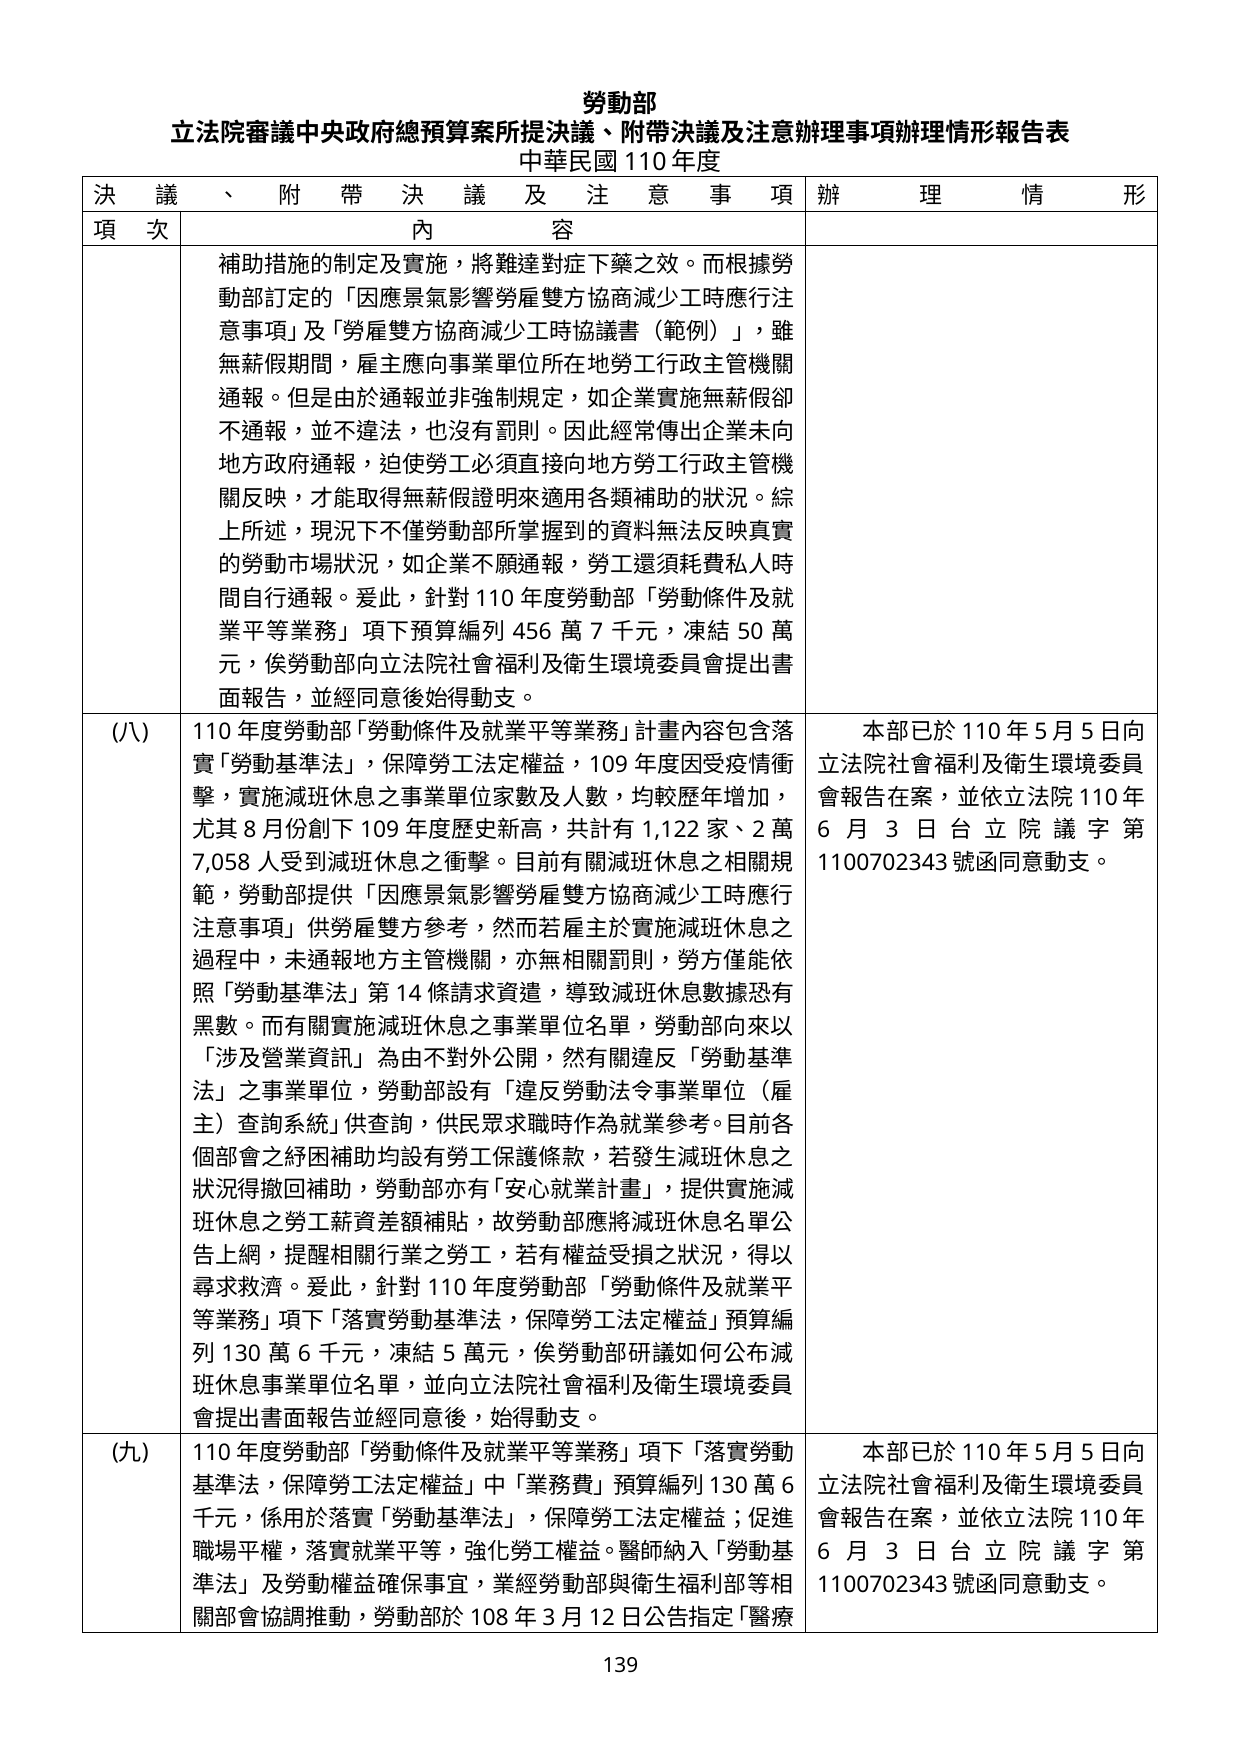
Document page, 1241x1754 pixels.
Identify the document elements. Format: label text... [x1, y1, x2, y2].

table_header 辦理情形 [806, 177, 1157, 211]
table_cell 內 容 [181, 212, 805, 245]
table_cell 110 年度勞動部「勞動條件及就業平等業務」項下「落實勞動基準法，保障勞工法定權益」中「業務費」預算編列 130 萬 6 千元，係用於落實「勞動基準法」，保障勞工法定權益；促進職場平權，落實就業平等，強化勞工權益。醫師納入「勞動基準法」及勞動權益確保事宜，業經勞動部與衛生福利部等相關部會協調推動，勞動部於 108 年 3 月 12 日公告指定「醫療 [181, 1434, 805, 1632]
table_cell [806, 212, 1157, 245]
table_cell 補助措施的制定及實施，將難達對症下藥之效。而根據勞動部訂定的「因應景氣影響勞雇雙方協商減少工時應行注意事項」及「勞雇雙方協商減少工時協議書（範例）」，雖無薪假期間，雇主應向事業單位所在地勞工行政主管機關通報。但是由於通報並非強制規定，如企業實施無薪假卻不通報，並不違法，也沒有罰則。因此經常傳出企業未向地方政府通報，迫使勞工必須直接向地方勞工行政主管機關反映，才能取得無薪假證明來適用各類補助的狀況。綜上所述，現況下不僅勞動部所掌握到的資料無法反映真實的勞動市場狀況，如企業不願通報，勞工還須耗費私人時間自行通報。爰此，針對 110 年度勞動部「勞動條件及就業平等業務」項下預算編列 456 萬 7 千元，凍結 50 萬元，俟勞動部向立法院社會福利及衛生環境委員會提出書面報告，並經同意後始得動支。 [181, 246, 805, 713]
table_cell 110 年度勞動部「勞動條件及就業平等業務」計畫內容包含落實「勞動基準法」，保障勞工法定權益，109 年度因受疫情衝擊，實施減班休息之事業單位家數及人數，均較歷年增加，尤其 8 月份創下 109 年度歷史新高，共計有 1,122 家、2 萬 7,058 人受到減班休息之衝擊。目前有關減班休息之相關規範，勞動部提供「因應景氣影響勞雇雙方協商減少工時應行注意事項」供勞雇雙方參考，然而若雇主於實施減班休息之過程中，未通報地方主管機關，亦無相關罰則，勞方僅能依照「勞動基準法」第 14 條請求資遣，導致減班休息數據恐有黑數。而有關實施減班休息之事業單位名單，勞動部向來以「涉及營業資訊」為由不對外公開，然有關違反「勞動基準法」之事業單位，勞動部設有「違反勞動法令事業單位（雇主）查詢系統」供查詢，供民眾求職時作為就業參考。目前各個部會之紓困補助均設有勞工保護條款，若發生減班休息之狀況得撤回補助，勞動部亦有「安心就業計畫」，提供實施減班休息之勞工薪資差額補貼，故勞動部應將減班休息名單公告上網，提醒相關行業之勞工，若有權益受損之狀況，得以尋求救濟。爰此，針對 110 年度勞動部「勞動條件及就業平等業務」項下「落實勞動基準法，保障勞工法定權益」預算編列 130 萬 6 千元，凍結 5 萬元，俟勞動部研議如何公布減班休息事業單位名單，並向立法院社會福利及衛生環境委員會提出書面報告並經同意後，始得動支。 [181, 714, 805, 1433]
table_cell 項次 [83, 212, 180, 245]
table_cell [806, 246, 1157, 713]
table_cell 本部已於110年5月5日向立法院社會福利及衛生環境委員會報告在案，並依立法院110年6月3日台立院議字第1100702343號函同意動支。 [806, 1434, 1157, 1632]
table_cell [83, 246, 180, 713]
table_cell 本部已於110年5月5日向立法院社會福利及衛生環境委員會報告在案，並依立法院110年6月3日台立院議字第1100702343號函同意動支。 [806, 714, 1157, 1433]
table_cell (八) [83, 714, 180, 1433]
table_cell (九) [83, 1434, 180, 1632]
table_header 決議、附帶決議及注意事項 [83, 177, 805, 211]
